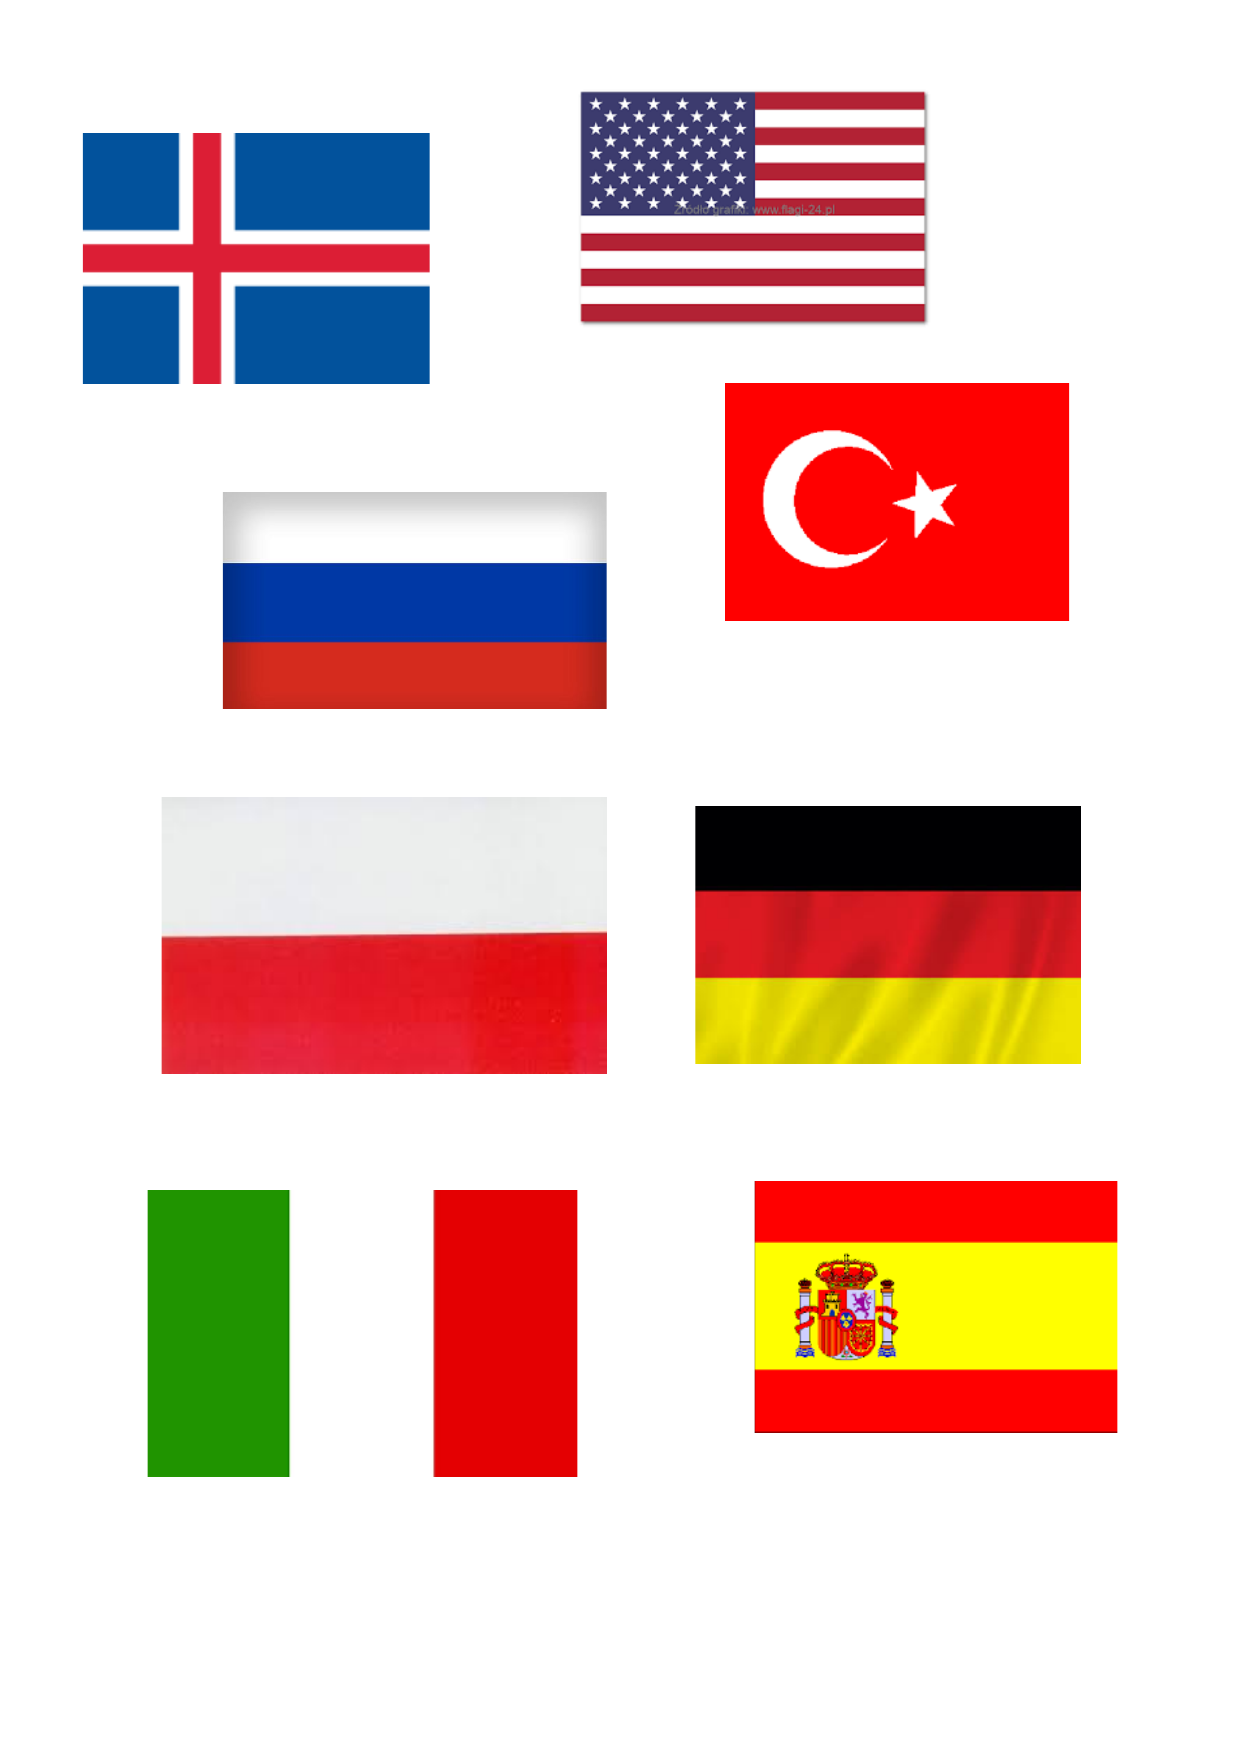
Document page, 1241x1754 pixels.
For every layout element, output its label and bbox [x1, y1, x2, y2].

picture [222, 492, 607, 709]
picture [754, 1181, 1118, 1433]
picture [147, 1190, 578, 1477]
picture [161, 797, 607, 1074]
picture [82, 133, 430, 384]
picture [577, 88, 932, 329]
picture [725, 383, 1070, 621]
picture [695, 806, 1081, 1064]
